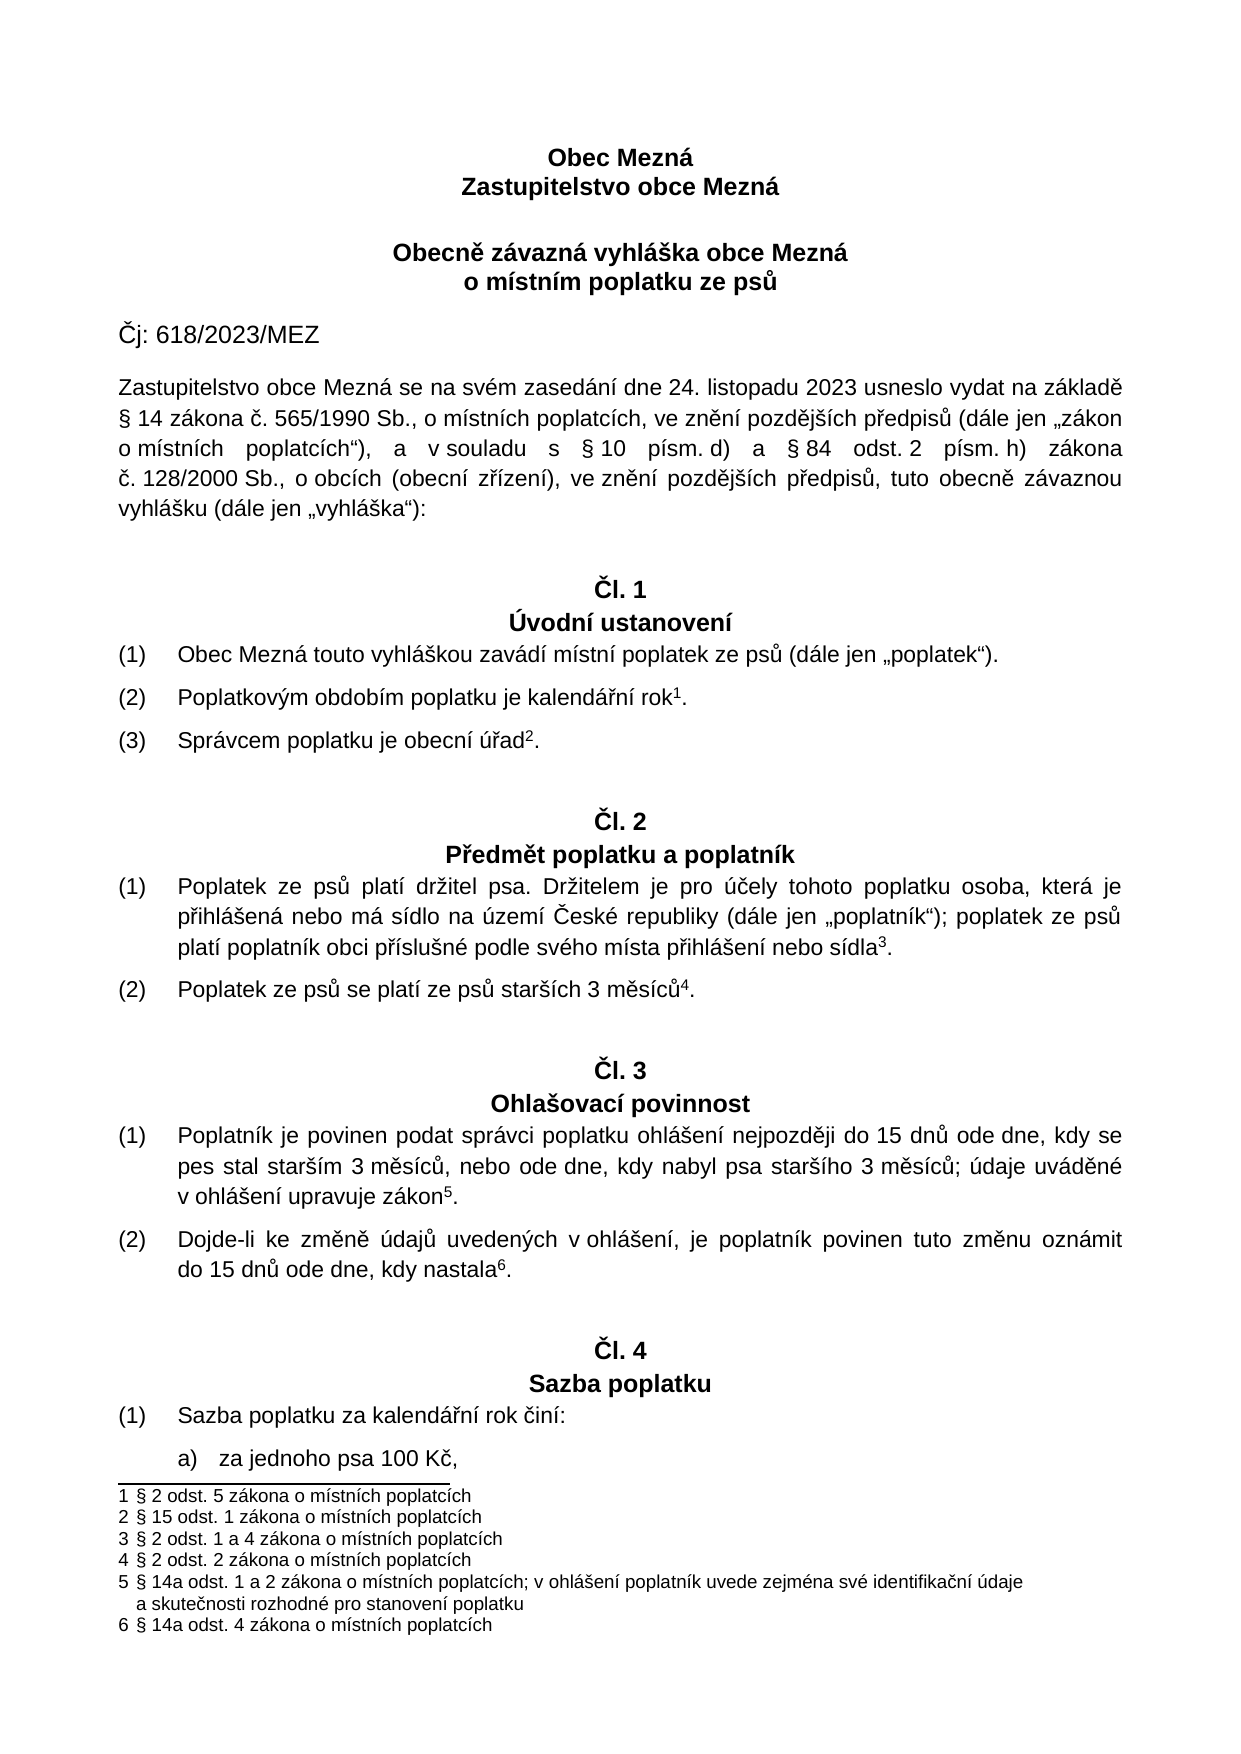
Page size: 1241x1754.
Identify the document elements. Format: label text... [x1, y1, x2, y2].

list § 2 odst. 2 zákona o místních poplatcích [118, 1549, 1122, 1571]
list Poplatek ze psů se platí ze psů starších 3 měsíců. [118, 976, 1122, 1002]
list za jednoho psa 100 Kč, [177, 1445, 1122, 1471]
list Sazba poplatku za kalendářní rok činí: [118, 1402, 1122, 1428]
subtitle Čl. 1 Úvodní ustanovení [118, 575, 1122, 637]
subtitle Čl. 4 Sazba poplatku [118, 1336, 1122, 1398]
text Obec Mezná Zastupitelstvo obce Mezná [118, 143, 1122, 201]
subtitle Čl. 3 Ohlašovací povinnost [118, 1056, 1122, 1118]
text Zastupitelstvo obce Mezná se na svém zasedání dne 24. listopadu 2023 usneslo vydat na základě § 14 zákona č. 565/1990 Sb., o místních poplatcích, ve znění pozdějších předpisů (dále jen „zákon o místních poplatcích“), a v souladu s § 10 písm. d) a § 84 odst. 2 písm. h) zákona č. 128/2000 Sb., o obcích (obecní zřízení), ve znění pozdějších předpisů, tuto obecně závaznou vyhlášku (dále jen „vyhláška“): [118, 374, 1122, 521]
list Dojde-li ke změně údajů uvedených v ohlášení, je poplatník povinen tuto změnu oznámit do 15 dnů ode dne, kdy nastala. [118, 1226, 1122, 1282]
list Správcem poplatku je obecní úřad. [118, 727, 1122, 753]
list § 14a odst. 1 a 2 zákona o místních poplatcích; v ohlášení poplatník uvede zejména své identifikační údaje a skutečnosti rozhodné pro stanovení poplatku [118, 1571, 1122, 1614]
subtitle Čl. 2 Předmět poplatku a poplatník [118, 807, 1122, 869]
list Obec Mezná touto vyhláškou zavádí místní poplatek ze psů (dále jen „poplatek“). [118, 641, 1122, 668]
list § 15 odst. 1 zákona o místních poplatcích [118, 1506, 1122, 1528]
list Poplatník je povinen podat správci poplatku ohlášení nejpozději do 15 dnů ode dne, kdy se pes stal starším 3 měsíců, nebo ode dne, kdy nabyl psa staršího 3 měsíců; údaje uváděné v ohlášení upravuje zákon. [118, 1122, 1122, 1209]
subtitle Obecně závazná vyhláška obce Mezná o místním poplatku ze psů [118, 238, 1122, 295]
list Poplatek ze psů platí držitel psa. Držitelem je pro účely tohoto poplatku osoba, která je přihlášená nebo má sídlo na území České republiky (dále jen „poplatník“); poplatek ze psů platí poplatník obci příslušné podle svého místa přihlášení nebo sídla. [118, 873, 1122, 960]
text Čj: 618/2023/MEZ [118, 320, 1122, 349]
list Poplatkovým obdobím poplatku je kalendářní rok. [118, 684, 1122, 710]
list § 2 odst. 5 zákona o místních poplatcích [118, 1484, 1122, 1506]
list § 14a odst. 4 zákona o místních poplatcích [118, 1614, 1122, 1635]
list § 2 odst. 1 a 4 zákona o místních poplatcích [118, 1528, 1122, 1549]
